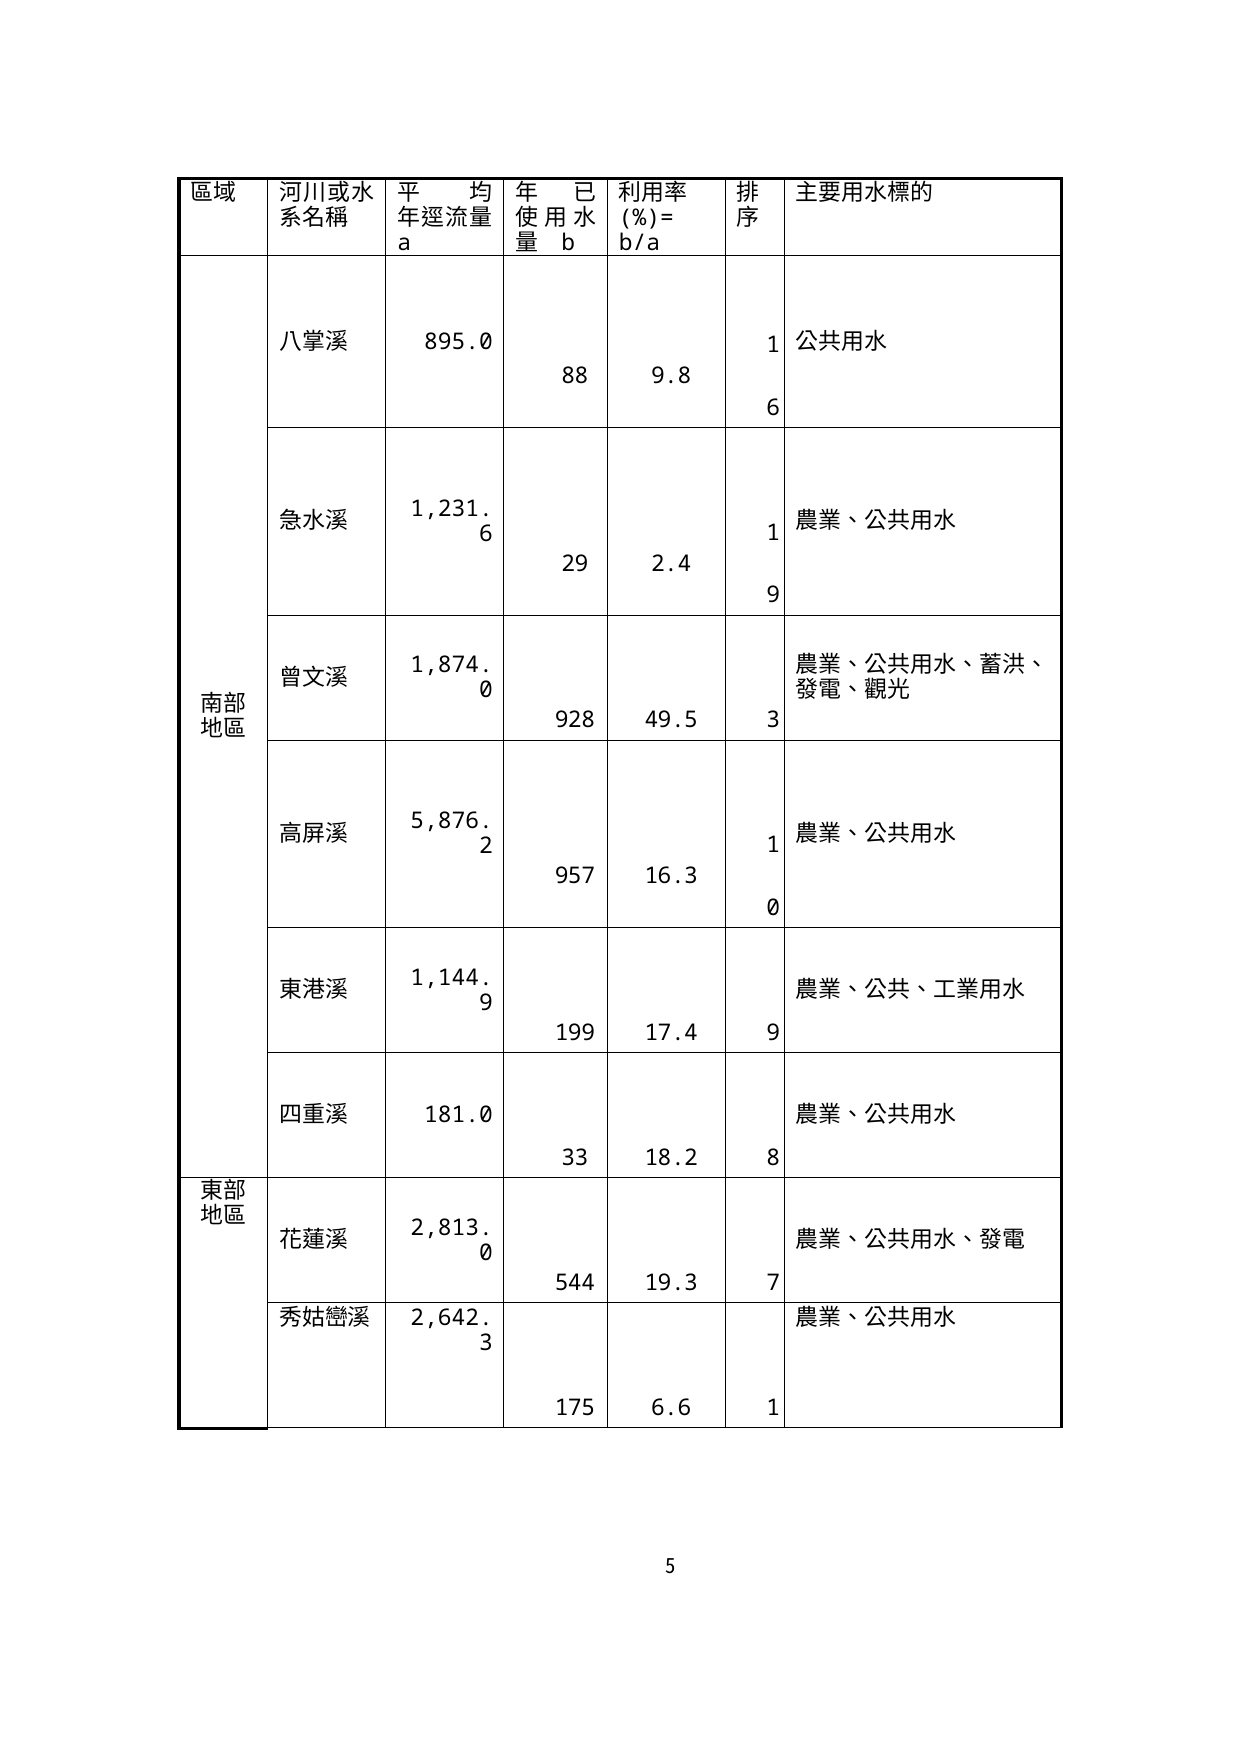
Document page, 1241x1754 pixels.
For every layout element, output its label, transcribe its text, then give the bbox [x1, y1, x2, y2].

table_cell 895.0 [386, 256, 503, 427]
table_cell 16 [726, 256, 784, 427]
table_cell 1,874.0 [386, 616, 503, 740]
table_header 年已 使用水量 b [504, 180, 607, 255]
table_cell 1,231.6 [386, 428, 503, 615]
table_cell 急水溪 [268, 428, 385, 615]
table_cell 農業、公共用水、發電 [785, 1178, 1060, 1302]
table_cell 公共用水 [785, 256, 1060, 427]
table_cell 農業、公共、工業用水 [785, 928, 1060, 1052]
table_cell 181.0 [386, 1053, 503, 1177]
table_cell 農業、公共用水 [785, 741, 1060, 927]
table_cell 農業、公共用水 [785, 1053, 1060, 1177]
table_cell 農業、公共用水 [785, 1303, 1060, 1427]
table_cell 1 [726, 1303, 784, 1427]
table_cell 544 [504, 1178, 607, 1302]
table_cell 9 [726, 928, 784, 1052]
table_cell 88 [504, 256, 607, 427]
table_cell 5,876.2 [386, 741, 503, 927]
table_cell 49.5 [608, 616, 725, 740]
table_cell 3 [726, 616, 784, 740]
table_header 利用率(%)= b/a [608, 180, 725, 255]
table_cell 東部地區 [181, 1178, 267, 1427]
table_cell 175 [504, 1303, 607, 1427]
table_cell 2,642.3 [386, 1303, 503, 1427]
table_cell 8 [726, 1053, 784, 1177]
table_cell 19.3 [608, 1178, 725, 1302]
table_cell 四重溪 [268, 1053, 385, 1177]
table_header 排序 [726, 180, 784, 255]
table_cell 7 [726, 1178, 784, 1302]
table_header 河川或水系名稱 [268, 180, 385, 255]
table_cell 秀姑巒溪 [268, 1303, 385, 1427]
table_cell 高屏溪 [268, 741, 385, 927]
table_cell 10 [726, 741, 784, 927]
table_cell 2,813.0 [386, 1178, 503, 1302]
table_cell 29 [504, 428, 607, 615]
table_cell 16.3 [608, 741, 725, 927]
table_cell 曾文溪 [268, 616, 385, 740]
table_cell 199 [504, 928, 607, 1052]
table_cell 東港溪 [268, 928, 385, 1052]
table_header 區域 [181, 180, 267, 255]
table_header 主要用水標的 [785, 180, 1060, 255]
table_cell 33 [504, 1053, 607, 1177]
table_cell 19 [726, 428, 784, 615]
table_cell 農業、公共用水、蓄洪、發電、觀光 [785, 616, 1060, 740]
table_cell 957 [504, 741, 607, 927]
table_cell 9.8 [608, 256, 725, 427]
table_cell 928 [504, 616, 607, 740]
table_cell 2.4 [608, 428, 725, 615]
table_cell 1,144.9 [386, 928, 503, 1052]
table_header 平均 年逕流量a [386, 180, 503, 255]
table_cell 農業、公共用水 [785, 428, 1060, 615]
table_cell 18.2 [608, 1053, 725, 1177]
table_cell 八掌溪 [268, 256, 385, 427]
table_cell 南部地區 [181, 256, 267, 1177]
table_cell 6.6 [608, 1303, 725, 1427]
table_cell 花蓮溪 [268, 1178, 385, 1302]
table_cell 17.4 [608, 928, 725, 1052]
